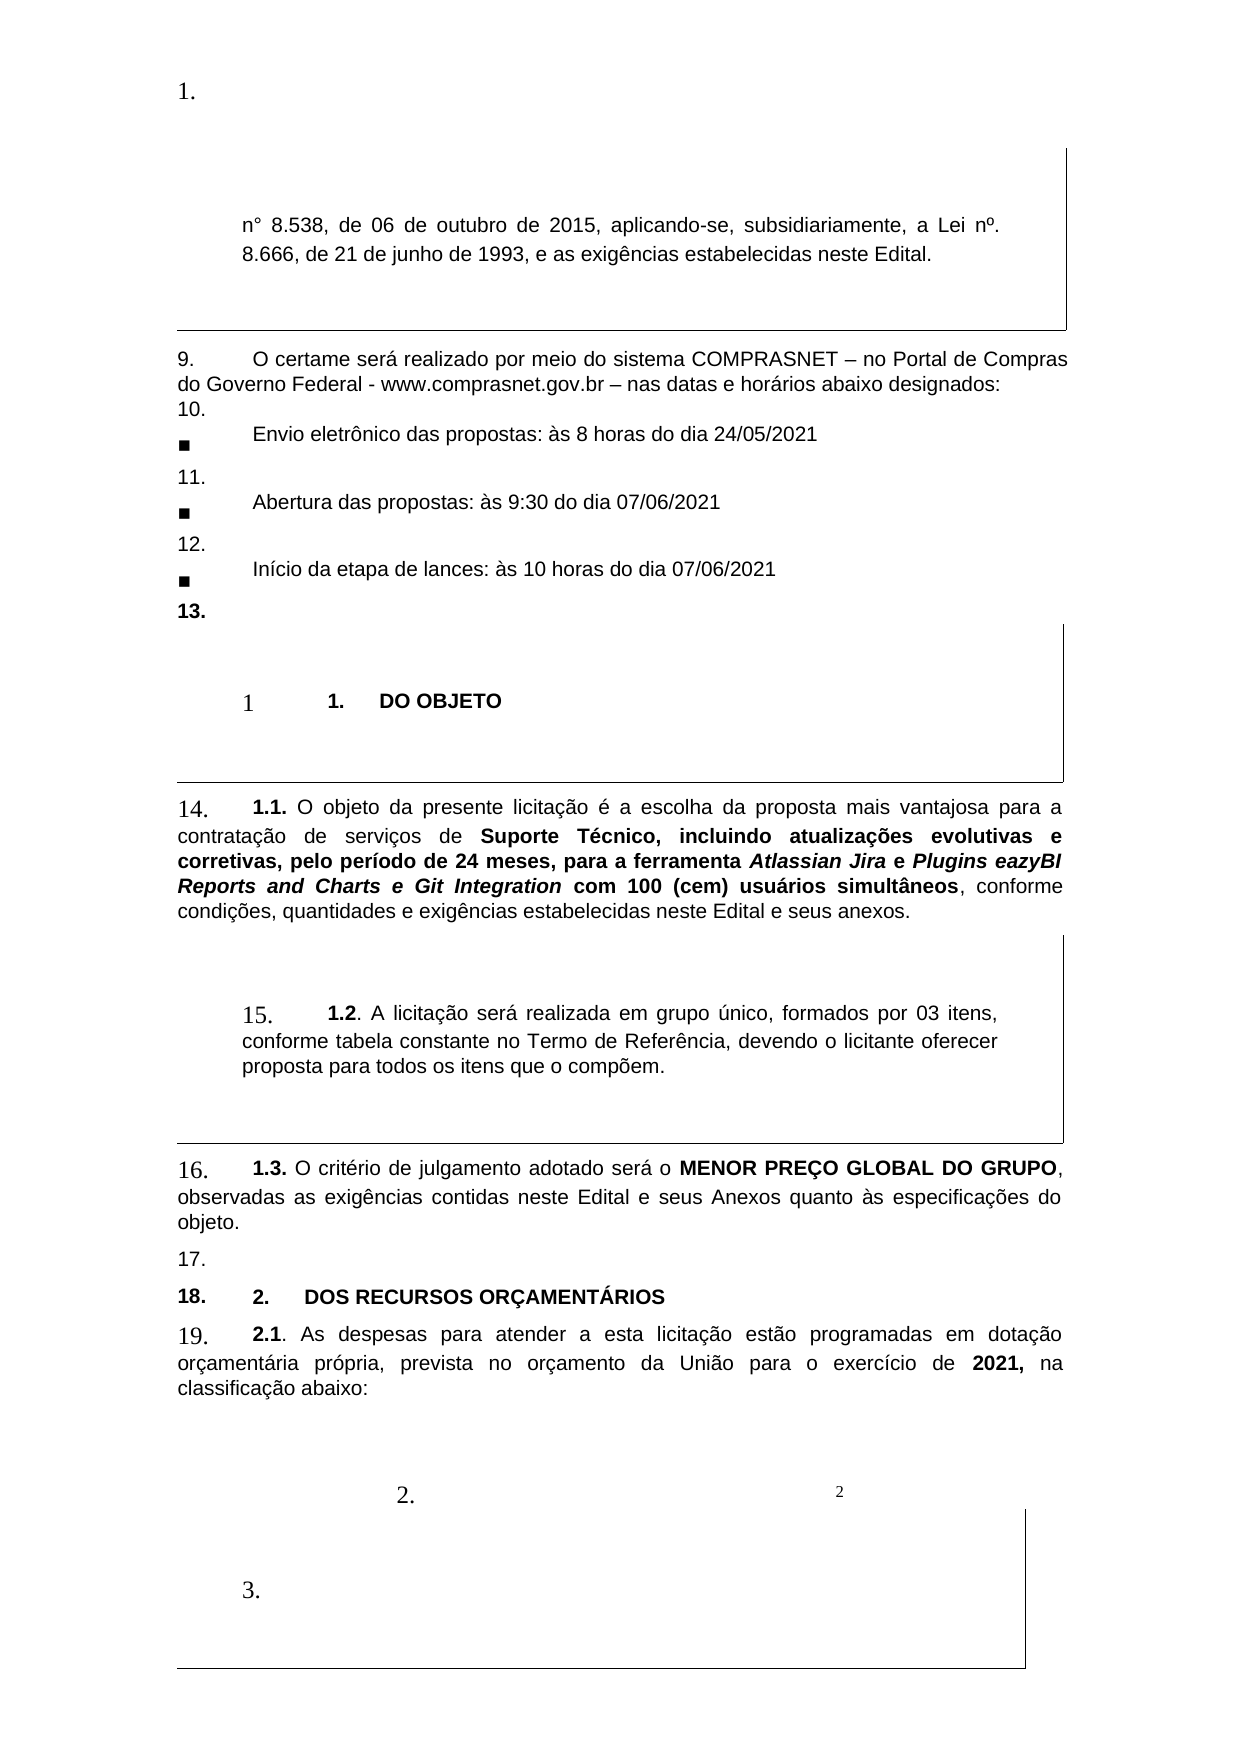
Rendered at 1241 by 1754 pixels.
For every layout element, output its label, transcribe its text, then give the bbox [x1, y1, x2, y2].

list Envio eletrônico das propostas: às 8 horas do dia 24/05/2021 [177, 421, 1069, 464]
subtitle 1.2. A licitação será realizada em grupo único, formados por 03 itens, conforme tabela constante no Termo de Referência, devendo o licitante oferecer proposta para todos os itens que o compõem. [177, 935, 1063, 1143]
subtitle 2. DOS RECURSOS ORÇAMENTÁRIOS [177, 1284, 1063, 1309]
subtitle 1.3. O critério de julgamento adotado será o MENOR PREÇO GLOBAL DO GRUPO, observadas as exigências contidas neste Edital e seus Anexos quanto às especificações do objeto. [177, 1155, 1063, 1234]
subtitle 2.1. As despesas para atender a esta licitação estão programadas em dotação orçamentária própria, prevista no orçamento da União para o exercício de 2021, na classificação abaixo: [177, 1321, 1063, 1400]
subtitle O certame será realizado por meio do sistema COMPRASNET – no Portal de Compras do Governo Federal - www.comprasnet.gov.br – nas datas e horários abaixo designados: [177, 346, 1069, 396]
list 1. DO OBJETO [177, 624, 1063, 782]
list Abertura das propostas: às 9:30 do dia 07/06/2021 [177, 489, 1069, 531]
subtitle 1.1. O objeto da presente licitação é a escolha da proposta mais vantajosa para a contratação de serviços de Suporte Técnico, incluindo atualizações evolutivas e corretivas, pelo período de 24 meses, para a ferramenta Atlassian Jira e Plugins eazyBI Reports and Charts e Git Integration com 100 (cem) usuários simultâneos, conforme condições, quantidades e exigências estabelecidas neste Edital e seus anexos. [177, 794, 1063, 923]
subtitle n° 8.538, de 06 de outubro de 2015, aplicando-se, subsidiariamente, a Lei nº. 8.666, de 21 de junho de 1993, e as exigências estabelecidas neste Edital. [177, 148, 1066, 330]
list Início da etapa de lances: às 10 horas do dia 07/06/2021 [177, 556, 1069, 599]
